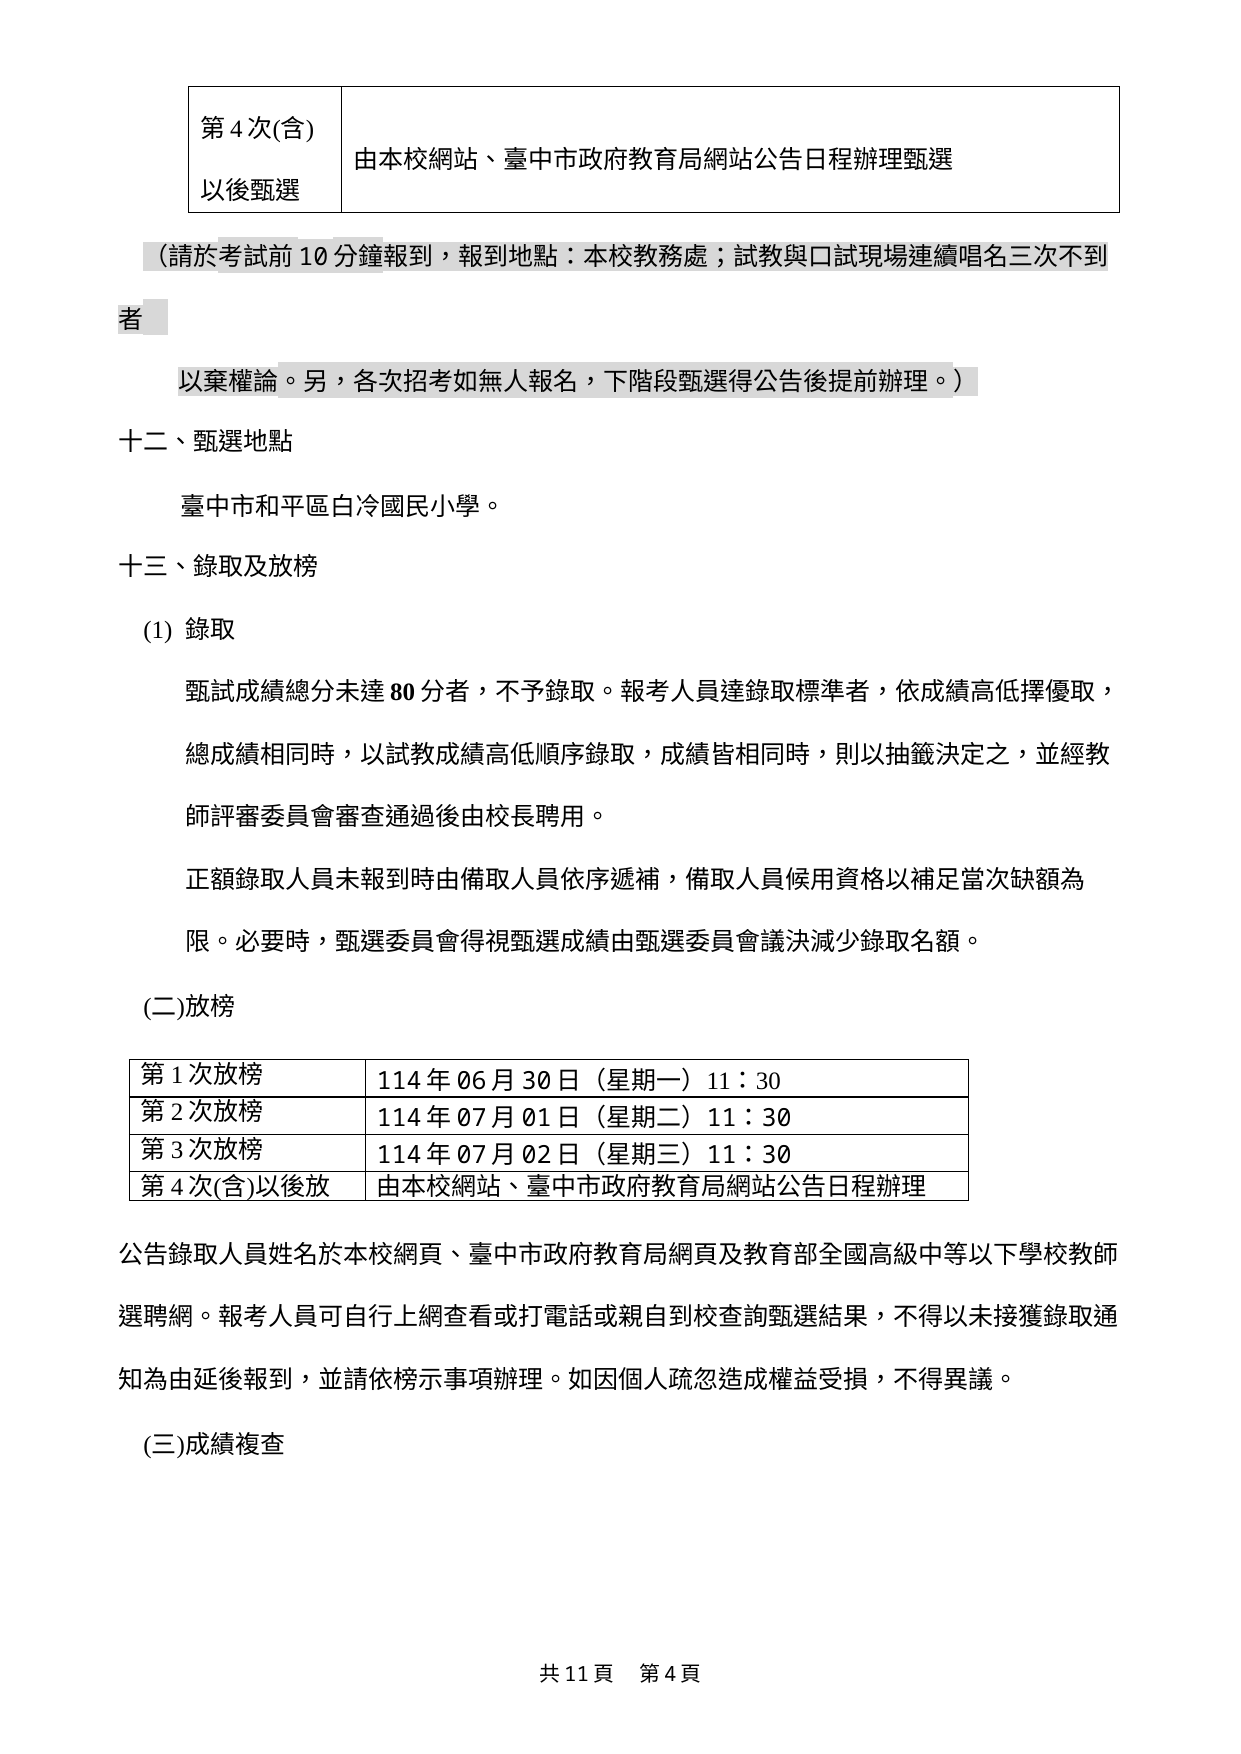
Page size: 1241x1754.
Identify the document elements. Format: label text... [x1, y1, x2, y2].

text 以棄權論。另，各次招考如無人報名，下階段甄選得公告後提前辦理。） [118, 338, 1122, 401]
text (三)成績複查 [118, 1401, 1122, 1463]
table_cell 第2次放榜 [130, 1098, 365, 1134]
text 十二、甄選地點 [118, 401, 1122, 463]
table_cell 114年07月01日（星期二）11：30 [366, 1098, 968, 1134]
text (二)放榜 [118, 963, 1122, 1026]
table_cell 114年07月02日（星期三）11：30 [366, 1135, 968, 1171]
list 錄取 [143, 588, 1122, 651]
text （請於考試前10分鐘報到，報到地點：本校教務處；試教與口試現場連續唱名三次不到者 [118, 213, 1122, 338]
table_cell 由本校網站、臺中市政府教育局網站公告日程辦理 [366, 1172, 968, 1200]
text 臺中市和平區白冷國民小學。 [181, 463, 1122, 526]
table_cell 第4次(含)以後放榜 [130, 1172, 365, 1200]
table_cell 由本校網站、臺中市政府教育局網站公告日程辦理甄選 [342, 87, 1119, 212]
text 公告錄取人員姓名於本校網頁、臺中市政府教育局網頁及教育部全國高級中等以下學校教師選聘網。報考人員可自行上網查看或打電話或親自到校查詢甄選結果，不得以未接獲錄取通知為由延後報到，並請依榜示事項辦理。如因個人疏忽造成權益受損，不得異議。 [118, 1026, 1122, 1401]
table_cell 第3次放榜 [130, 1135, 365, 1171]
table_cell 第4次(含)以後甄選 [189, 87, 341, 212]
text 十三、錄取及放榜 [118, 526, 1122, 588]
table_header 114年06月30日（星期一）11：30 [366, 1060, 968, 1096]
text 甄試成績總分未達80分者，不予錄取。報考人員達錄取標準者，依成績高低擇優取，總成績相同時，以試教成績高低順序錄取，成績皆相同時，則以抽籤決定之，並經教師評審委員會審查通過後由校長聘用。 [185, 651, 1122, 838]
text 正額錄取人員未報到時由備取人員依序遞補，備取人員候用資格以補足當次缺額為限。必要時，甄選委員會得視甄選成績由甄選委員會議決減少錄取名額。 [185, 838, 1122, 963]
table_header 第1次放榜 [130, 1060, 365, 1096]
